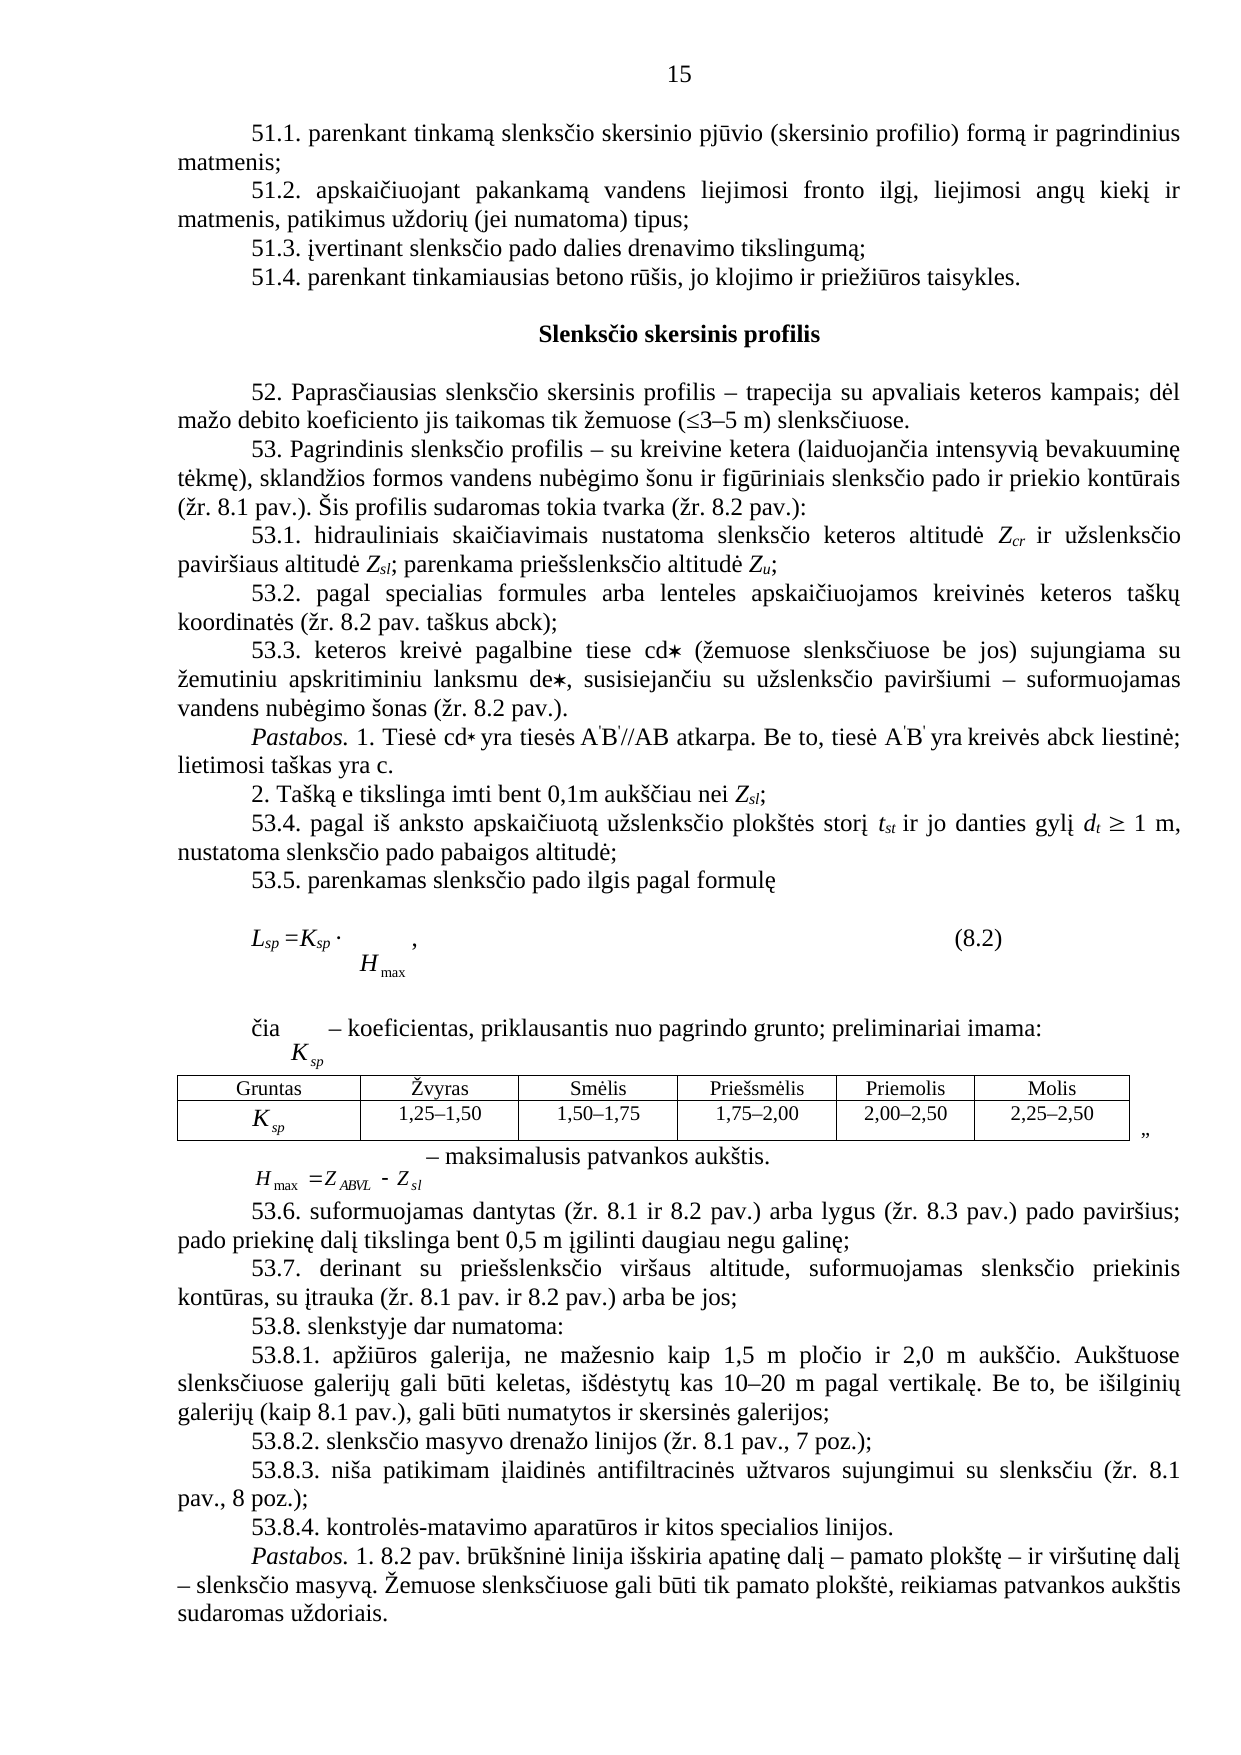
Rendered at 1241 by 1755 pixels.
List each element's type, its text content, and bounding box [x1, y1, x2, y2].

text Slenksčio skersinis profilis [177, 319, 1181, 348]
text 51.1. parenkant tinkamą slenksčio skersinio pjūvio (skersinio profilio) formą ir pagrindinius matmenis; [177, 118, 1181, 176]
text 53.3. keteros kreivė pagalbine tiese cd (žemuose slenksčiuose be jos) sujungiama su žemutiniu apskritiminiu lanksmu de, susisiejančiu su užslenksčio paviršiumi – suformuojamas vandens nubėgimo šonas (žr. 8.2 pav.). [177, 636, 1181, 722]
table_header „ [1130, 1075, 1181, 1140]
text 53.8.4. kontrolės-matavimo aparatūros ir kitos specialios linijos. [177, 1512, 1181, 1541]
text 51.4. parenkant tinkamiausias betono rūšis, jo klojimo ir priežiūros taisykles. [177, 262, 1181, 291]
table_cell 1,50–1,75 [519, 1101, 677, 1140]
text 53.8. slenkstyje dar numatoma: [177, 1311, 1181, 1340]
text Lsp =Ksp · , (8.2) [177, 923, 1181, 984]
table_header Gruntas [178, 1076, 360, 1100]
table_header Priešsmėlis [678, 1076, 836, 1100]
text 2. Tašką e tikslinga imti bent 0,1m aukščiau nei Zsl; [177, 779, 1181, 808]
text 53. Pagrindinis slenksčio profilis – su kreivine ketera (laiduojančia intensyvią bevakuuminę tėkmę), sklandžios formos vandens nubėgimo šonu ir figūriniais slenksčio pado ir priekio kontūrais (žr. 8.1 pav.). Šis profilis sudaromas tokia tvarka (žr. 8.2 pav.): [177, 434, 1181, 521]
text 53.7. derinant su priešslenksčio viršaus altitude, suformuojamas slenksčio priekinis kontūras, su įtrauka (žr. 8.1 pav. ir 8.2 pav.) arba be jos; [177, 1253, 1181, 1311]
text 53.1. hidrauliniais skaičiavimais nustatoma slenksčio keteros altitudė Zcr ir užslenksčio paviršiaus altitudė Zsl; parenkama priešslenksčio altitudė Zu; [177, 521, 1181, 578]
text Pastabos. 1. Tiesė cd yra tiesės A'B'//AB atkarpa. Be to, tiesė A'B' yra kreivės abck liestinė; lietimosi taškas yra c. [177, 722, 1181, 779]
text 53.2. pagal specialias formules arba lenteles apskaičiuojamos kreivinės keteros taškų koordinatės (žr. 8.2 pav. taškus abck); [177, 578, 1181, 636]
table_header Žvyras [361, 1076, 518, 1100]
table_cell 1,25–1,50 [361, 1101, 518, 1140]
text čia – koeficientas, priklausantis nuo pagrindo grunto; preliminariai imama: [177, 1013, 1181, 1075]
text 53.5. parenkamas slenksčio pado ilgis pagal formulę [177, 866, 1181, 894]
table_cell 1,75–2,00 [678, 1101, 836, 1140]
text 53.8.2. slenksčio masyvo drenažo linijos (žr. 8.1 pav., 7 poz.); [177, 1426, 1181, 1455]
text 52. Paprasčiausias slenksčio skersinis profilis – trapecija su apvaliais keteros kampais; dėl mažo debito koeficiento jis taikomas tik žemuose (≤3–5 m) slenksčiuose. [177, 377, 1181, 434]
text 53.4. pagal iš anksto apskaičiuotą užslenksčio plokštės storį tst ir jo danties gylį dt  1 m, nustatoma slenksčio pado pabaigos altitudė; [177, 808, 1181, 866]
text 53.8.1. apžiūros galerija, ne mažesnio kaip 1,5 m pločio ir 2,0 m aukščio. Aukštuose slenksčiuose galerijų gali būti keletas, išdėstytų kas 10–20 m pagal vertikalę. Be to, be išilginių galerijų (kaip 8.1 pav.), gali būti numatytos ir skersinės galerijos; [177, 1340, 1181, 1426]
table_cell 2,00–2,50 [837, 1101, 974, 1140]
text Pastabos. 1. 8.2 pav. brūkšninė linija išskiria apatinę dalį – pamato plokštę – ir viršutinę dalį – slenksčio masyvą. Žemuose slenksčiuose gali būti tik pamato plokštė, reikiamas patvankos aukštis sudaromas uždoriais. [177, 1541, 1181, 1627]
text 53.8.3. niša patikimam įlaidinės antifiltracinės užtvaros sujungimui su slenksčiu (žr. 8.1 pav., 8 poz.); [177, 1455, 1181, 1512]
table_header Molis [975, 1076, 1129, 1100]
table_header Priemolis [837, 1076, 974, 1100]
text 51.3. įvertinant slenksčio pado dalies drenavimo tikslingumą; [177, 233, 1181, 262]
table_cell 2,25–2,50 [975, 1101, 1129, 1140]
text 51.2. apskaičiuojant pakankamą vandens liejimosi fronto ilgį, liejimosi angų kiekį ir matmenis, patikimus uždorių (jei numatoma) tipus; [177, 176, 1181, 233]
table_cell [178, 1101, 360, 1140]
table_header Smėlis [519, 1076, 677, 1100]
text 53.6. suformuojamas dantytas (žr. 8.1 ir 8.2 pav.) arba lygus (žr. 8.3 pav.) pado paviršius; pado priekinę dalį tikslinga bent 0,5 m įgilinti daugiau negu galinę; [177, 1196, 1181, 1253]
text – maksimalusis patvankos aukštis. [177, 1141, 1181, 1196]
